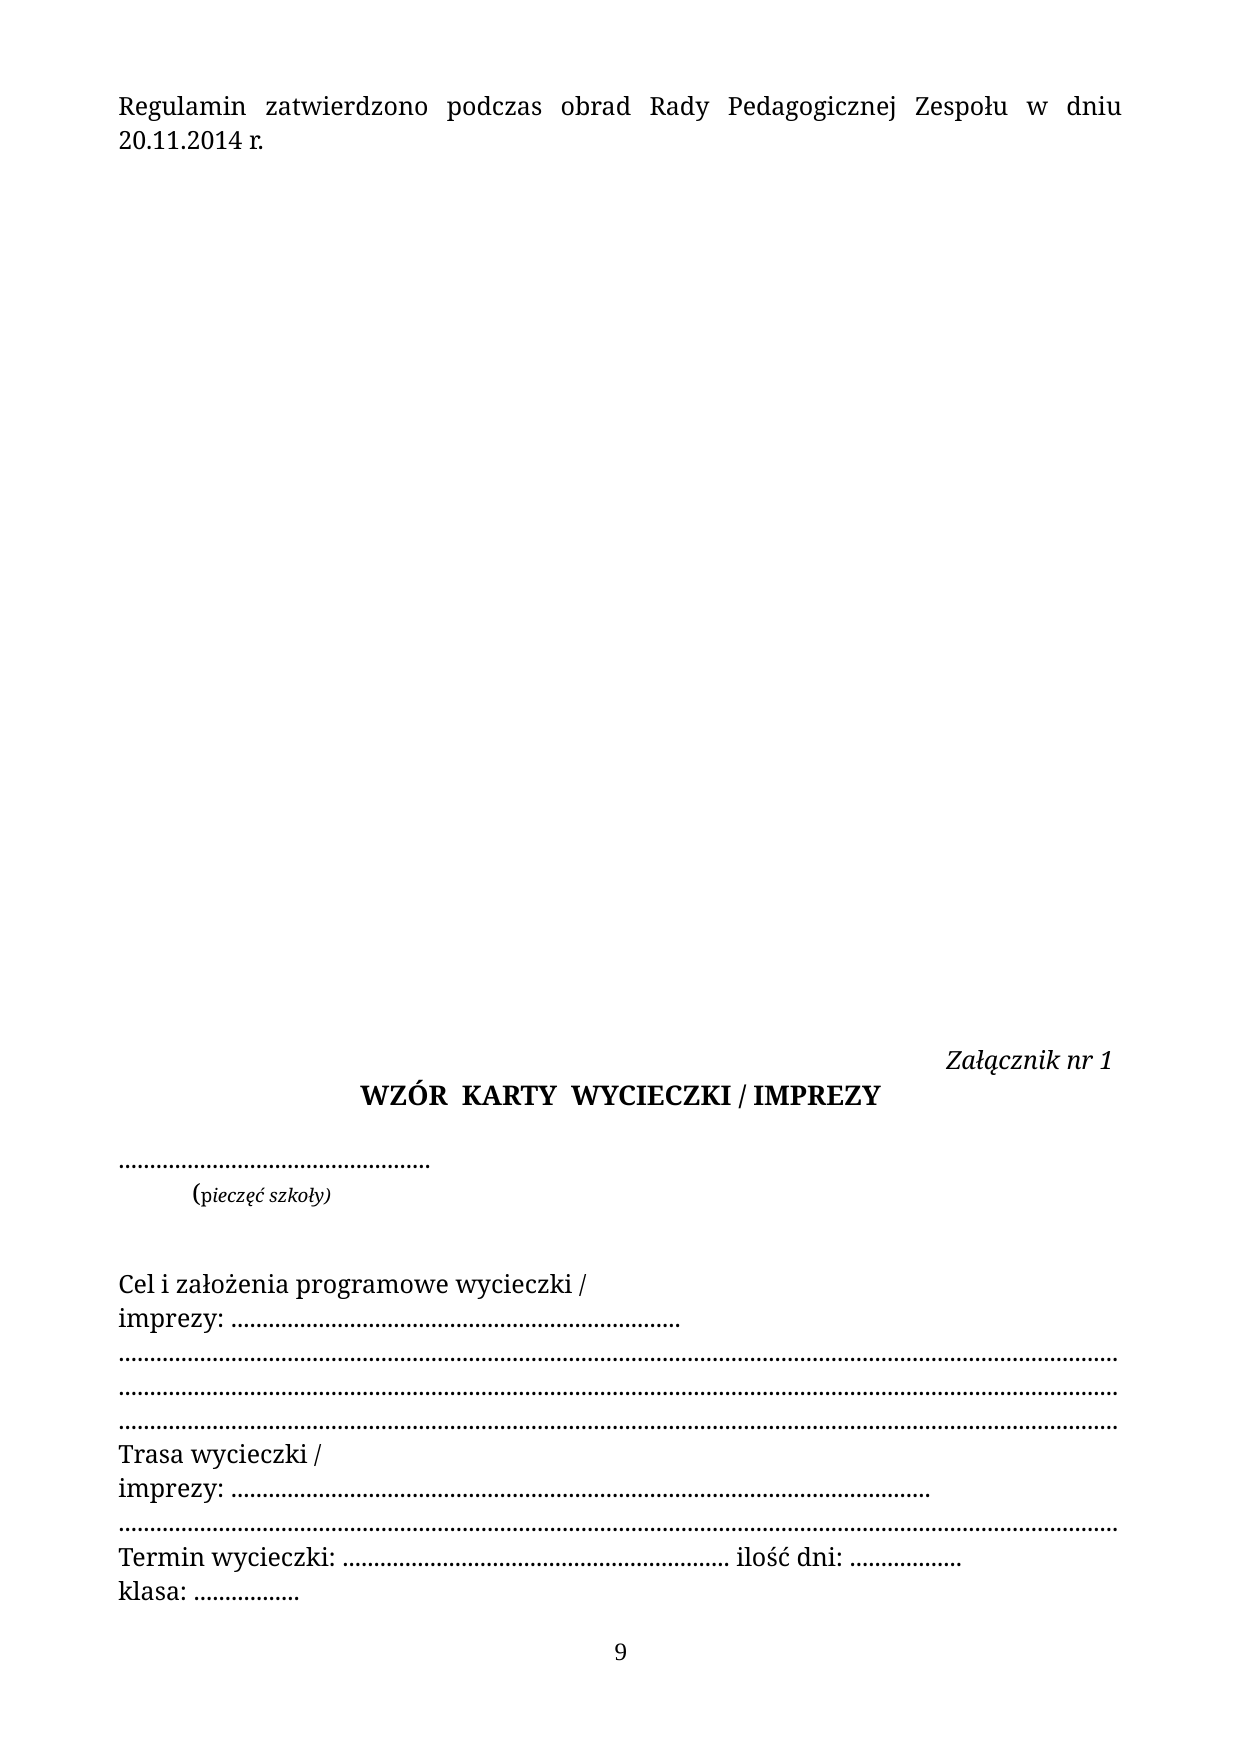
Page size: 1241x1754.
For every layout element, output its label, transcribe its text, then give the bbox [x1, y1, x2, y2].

text ................................................................................................................................................................ [118, 1403, 1123, 1437]
text ................................................................................................................................................................................................................................................................................................................................ [118, 1335, 1123, 1403]
text Termin wycieczki: .............................................................. ilość dni: .................. klasa: ................. [118, 1539, 1123, 1607]
text ................................................................................................................................................................ [118, 1505, 1123, 1539]
text WZÓR KARTY WYCIECZKI / IMPREZY [118, 1076, 1123, 1113]
text Cel i założenia programowe wycieczki / imprezy: ........................................................................ [118, 1267, 1123, 1335]
text (pieczęć szkoły) [118, 1176, 1123, 1210]
text Regulamin zatwierdzono podczas obrad Rady Pedagogicznej Zespołu w dniu 20.11.2014 r. [118, 88, 1123, 157]
text Trasa wycieczki / imprezy: ................................................................................................................ [118, 1437, 1123, 1505]
text .................................................. [118, 1142, 1123, 1176]
text Załącznik nr 1 [118, 1042, 1123, 1076]
